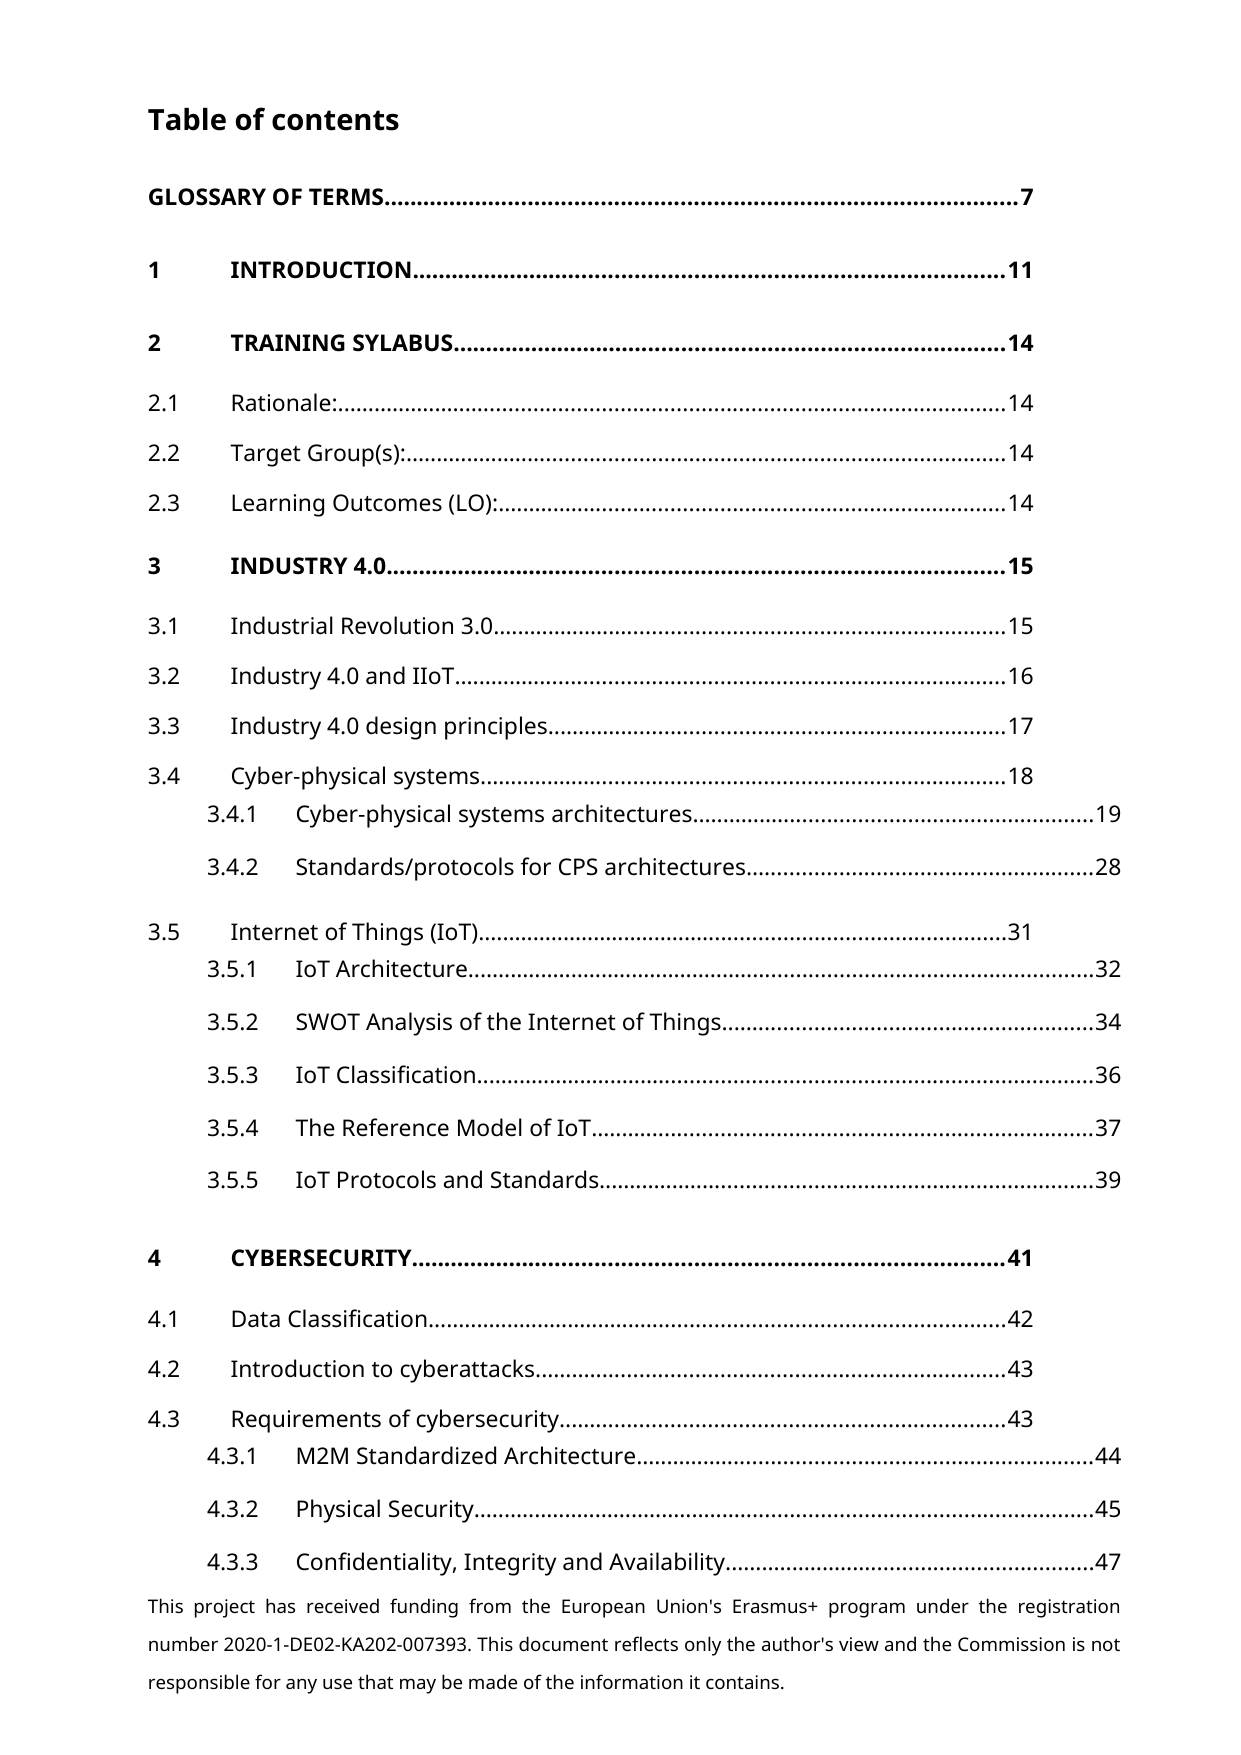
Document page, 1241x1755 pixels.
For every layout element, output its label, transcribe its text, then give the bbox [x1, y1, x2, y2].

text GLOSSARY OF TERMS 7 [148, 181, 1033, 212]
text 3.4 Cyber-physical systems 18 [148, 760, 1033, 791]
text 4.3.2 Physical Security 45 [207, 1493, 1122, 1524]
text 2.2 Target Group(s): 14 [148, 437, 1033, 468]
text 3.5.5 IoT Protocols and Standards 39 [207, 1164, 1122, 1196]
text 2.3 Learning Outcomes (LO): 14 [148, 487, 1033, 518]
text 4.3.3 Confidentiality, Integrity and Availability 47 [207, 1546, 1122, 1577]
text 3.5.2 SWOT Analysis of the Internet of Things 34 [207, 1006, 1122, 1037]
text 3.5.3 IoT Classification 36 [207, 1059, 1122, 1090]
text 4.3.1 M2M Standardized Architecture 44 [207, 1440, 1122, 1471]
text 3.3 Industry 4.0 design principles 17 [148, 710, 1033, 741]
text 4.2 Introduction to cyberattacks 43 [148, 1353, 1033, 1384]
text 4 CYBERSECURITY 41 [148, 1242, 1033, 1273]
text 3.1 Industrial Revolution 3.0 15 [148, 610, 1033, 641]
text 3.4.1 Cyber-physical systems architectures 19 [207, 798, 1122, 829]
text 3 INDUSTRY 4.0 15 [148, 550, 1033, 581]
text 3.5.4 The Reference Model of IoT 37 [207, 1112, 1122, 1143]
text 3.4.2 Standards/protocols for CPS architectures 28 [207, 850, 1122, 882]
text 4.3 Requirements of cybersecurity 43 [148, 1403, 1033, 1434]
text 3.5.1 IoT Architecture 32 [207, 953, 1122, 984]
subtitle Table of contents [148, 99, 1122, 139]
text 3.2 Industry 4.0 and IIoT 16 [148, 660, 1033, 691]
text 3.5 Internet of Things (IoT) 31 [148, 916, 1033, 947]
text 2.1 Rationale: 14 [148, 387, 1033, 418]
text 4.1 Data Classification 42 [148, 1303, 1033, 1334]
text 2 TRAINING SYLABUS 14 [148, 327, 1033, 358]
text 1 INTRODUCTION 11 [148, 254, 1033, 285]
